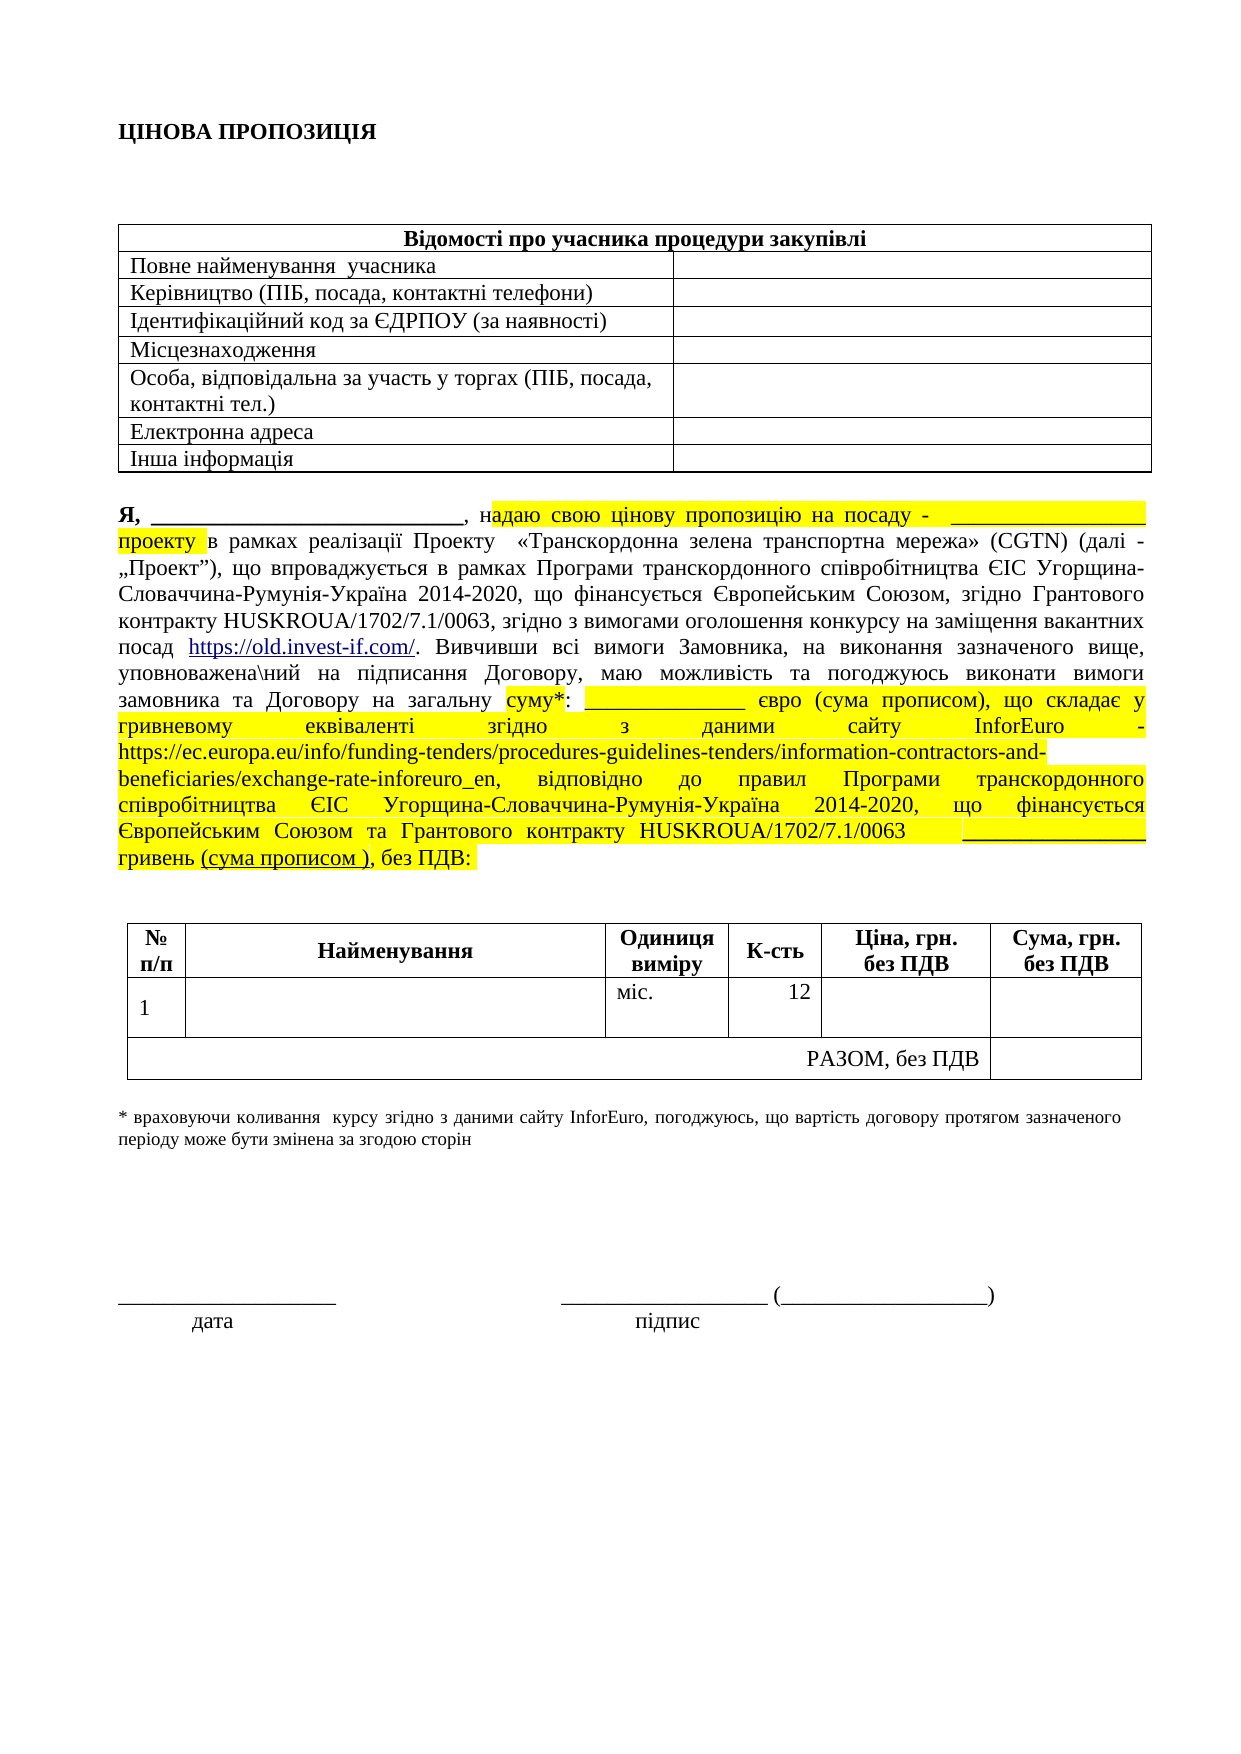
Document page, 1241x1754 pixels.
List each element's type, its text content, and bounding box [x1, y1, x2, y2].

table_cell [991, 978, 1141, 1037]
table_cell [186, 978, 605, 1037]
table_cell [674, 445, 1151, 471]
table_header Найменування [186, 924, 605, 977]
table_cell 12 [729, 978, 821, 1037]
table_cell [674, 279, 1151, 306]
table_cell [674, 252, 1151, 278]
text дата підпис [118, 1307, 1122, 1334]
table_header № п/п [128, 924, 185, 977]
table_header Ціна, грн. без ПДВ [822, 924, 990, 977]
table_header Одиниця виміру [606, 924, 728, 977]
table_cell 1 [128, 978, 185, 1037]
table_header К-сть [729, 924, 821, 977]
table_cell міс. [606, 978, 728, 1037]
text ___________________ __________________ (__________________) [118, 1281, 1122, 1307]
table_cell [674, 364, 1151, 417]
table_cell Інша інформація [119, 445, 673, 471]
table_header Відомості про учасника процедури закупівлі [119, 225, 1151, 251]
table_cell Електронна адреса [119, 418, 673, 444]
table_cell Повне найменування учасника [119, 252, 673, 278]
table_cell [674, 418, 1151, 444]
table_cell Керівництво (ПІБ, посада, контактні телефони) [119, 279, 673, 306]
table_cell [674, 307, 1151, 336]
table_header Сума, грн. без ПДВ [991, 924, 1141, 977]
table_cell [991, 1038, 1141, 1079]
table_cell Місцезнаходження [119, 337, 673, 363]
table_cell Особа, відповідальна за участь у торгах (ПІБ, посада, контактні тел.) [119, 364, 673, 417]
table_cell РАЗОМ, без ПДВ [128, 1038, 990, 1079]
text * враховуючи коливання курсу згідно з даними сайту InforEuro, погоджуюсь, що вартість договору протягом зазначеного періоду може бути змінена за згодою сторін [118, 1106, 1122, 1149]
table_cell [674, 337, 1151, 363]
text Я, _________________________, надаю свою цінову пропозицію на посаду - _________________ проекту в рамках реалізації Проекту «Транскордонна зелена транспортна мережа» (CGTN) (далі - „Проект”), що впроваджується в рамках Програми транскордонного співробітництва ЄІС Угорщина-Словаччина-Румунія-Україна 2014-2020, що фінансується Європейським Союзом, згідно Грантового контракту HUSKROUA/1702/7.1/0063, згідно з вимогами оголошення конкурсу на заміщення вакантних посад https://old.invest-if.com/. Вивчивши всі вимоги Замовника, на виконання зазначеного вище, уповноважена\ний на підписання Договору, маю можливість та погоджуюсь виконати вимоги замовника та Договору на загальну суму*: ______________ євро (сума прописом), що складає у гривневому еквіваленті згідно з даними сайту InforEuro - https://ec.europa.eu/info/funding-tenders/procedures-guidelines-tenders/information-contractors-and-beneficiaries/exchange-rate-inforeuro_en, відповідно до правил Програми транскордонного співробітництва ЄІС Угорщина-Словаччина-Румунія-Україна 2014-2020, що фінансується Європейським Союзом та Грантового контракту HUSKROUA/1702/7.1/0063 ________________ гривень (сума прописом ), без ПДВ: [118, 499, 1146, 870]
table_cell [822, 978, 990, 1037]
table_cell Ідентифікаційний код за ЄДРПОУ (за наявності) [119, 307, 673, 336]
text ЦІНОВА ПРОПОЗИЦІЯ [118, 118, 1102, 144]
